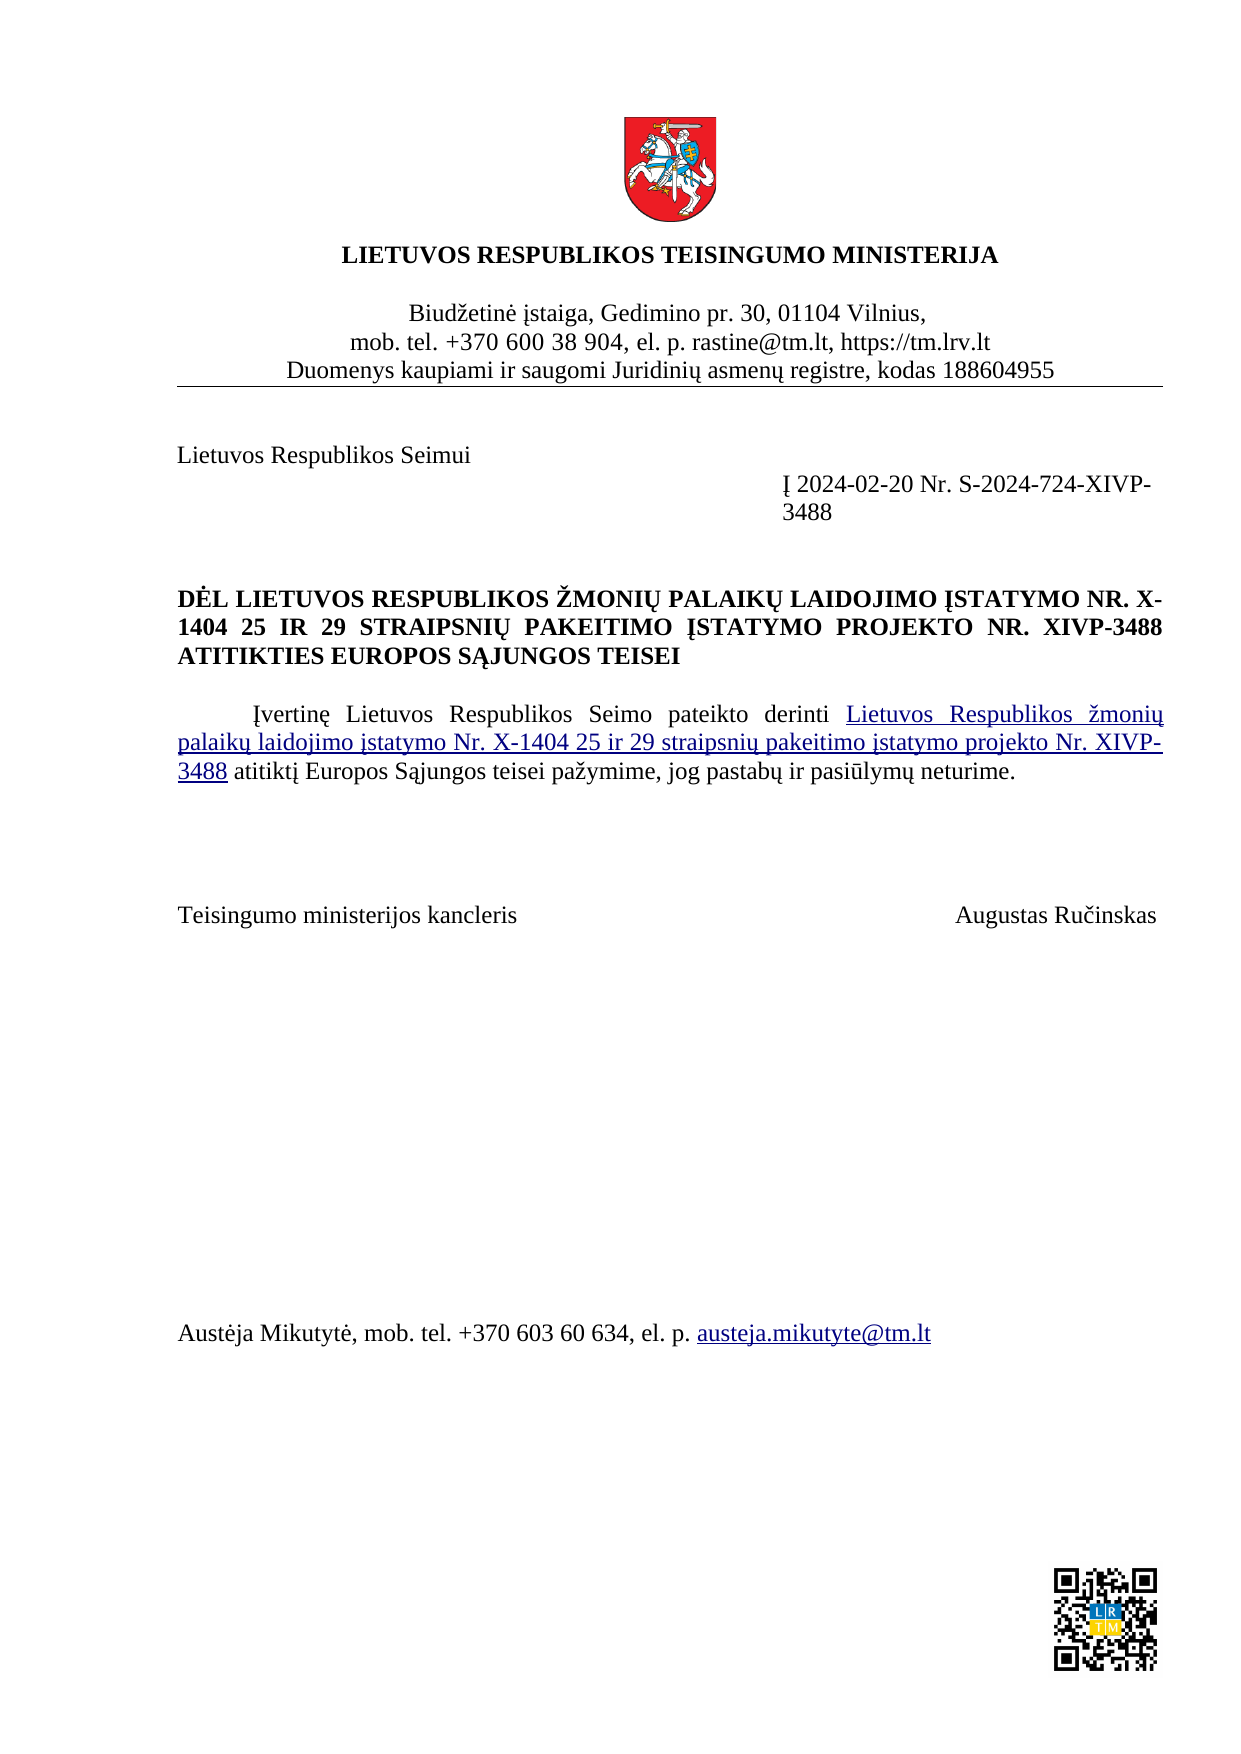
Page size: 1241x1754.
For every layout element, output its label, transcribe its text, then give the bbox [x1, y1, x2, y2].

text DĖL LIETUVOS RESPUBLIKOS ŽMONIŲ PALAIKŲ LAIDOJIMO ĮSTATYMO NR. X-1404 25 IR 29 STRAIPSNIŲ PAKEITIMO ĮSTATYMO PROJEKTO NR. XIVP-3488 ATITIKTIES EUROPOS SĄJUNGOS TEISEI [177, 584, 1163, 670]
table_header Į 2024-02-20 Nr. S-2024-724-XIVP-3488 [771, 440, 1199, 526]
table_header Lietuvos Respublikos Seimui [165, 440, 771, 526]
text Austėja Mikutytė, mob. tel. +370 603 60 634, el. p. austeja.mikutyte@tm.lt [177, 1318, 1163, 1347]
text 3488 atitiktį Europos Sąjungos teisei pažymime, jog pastabų ir pasiūlymų neturime. [177, 753, 1163, 785]
text Teisingumo ministerijos kancleris Augustas Ručinskas [177, 900, 1163, 929]
text Įvertinę Lietuvos Respublikos Seimo pateikto derinti Lietuvos Respublikos žmonių palaikų laidojimo įstatymo Nr. X-1404 25 ir 29 straipsnių pakeitimo įstatymo projekto Nr. XIVP- [177, 699, 1163, 752]
